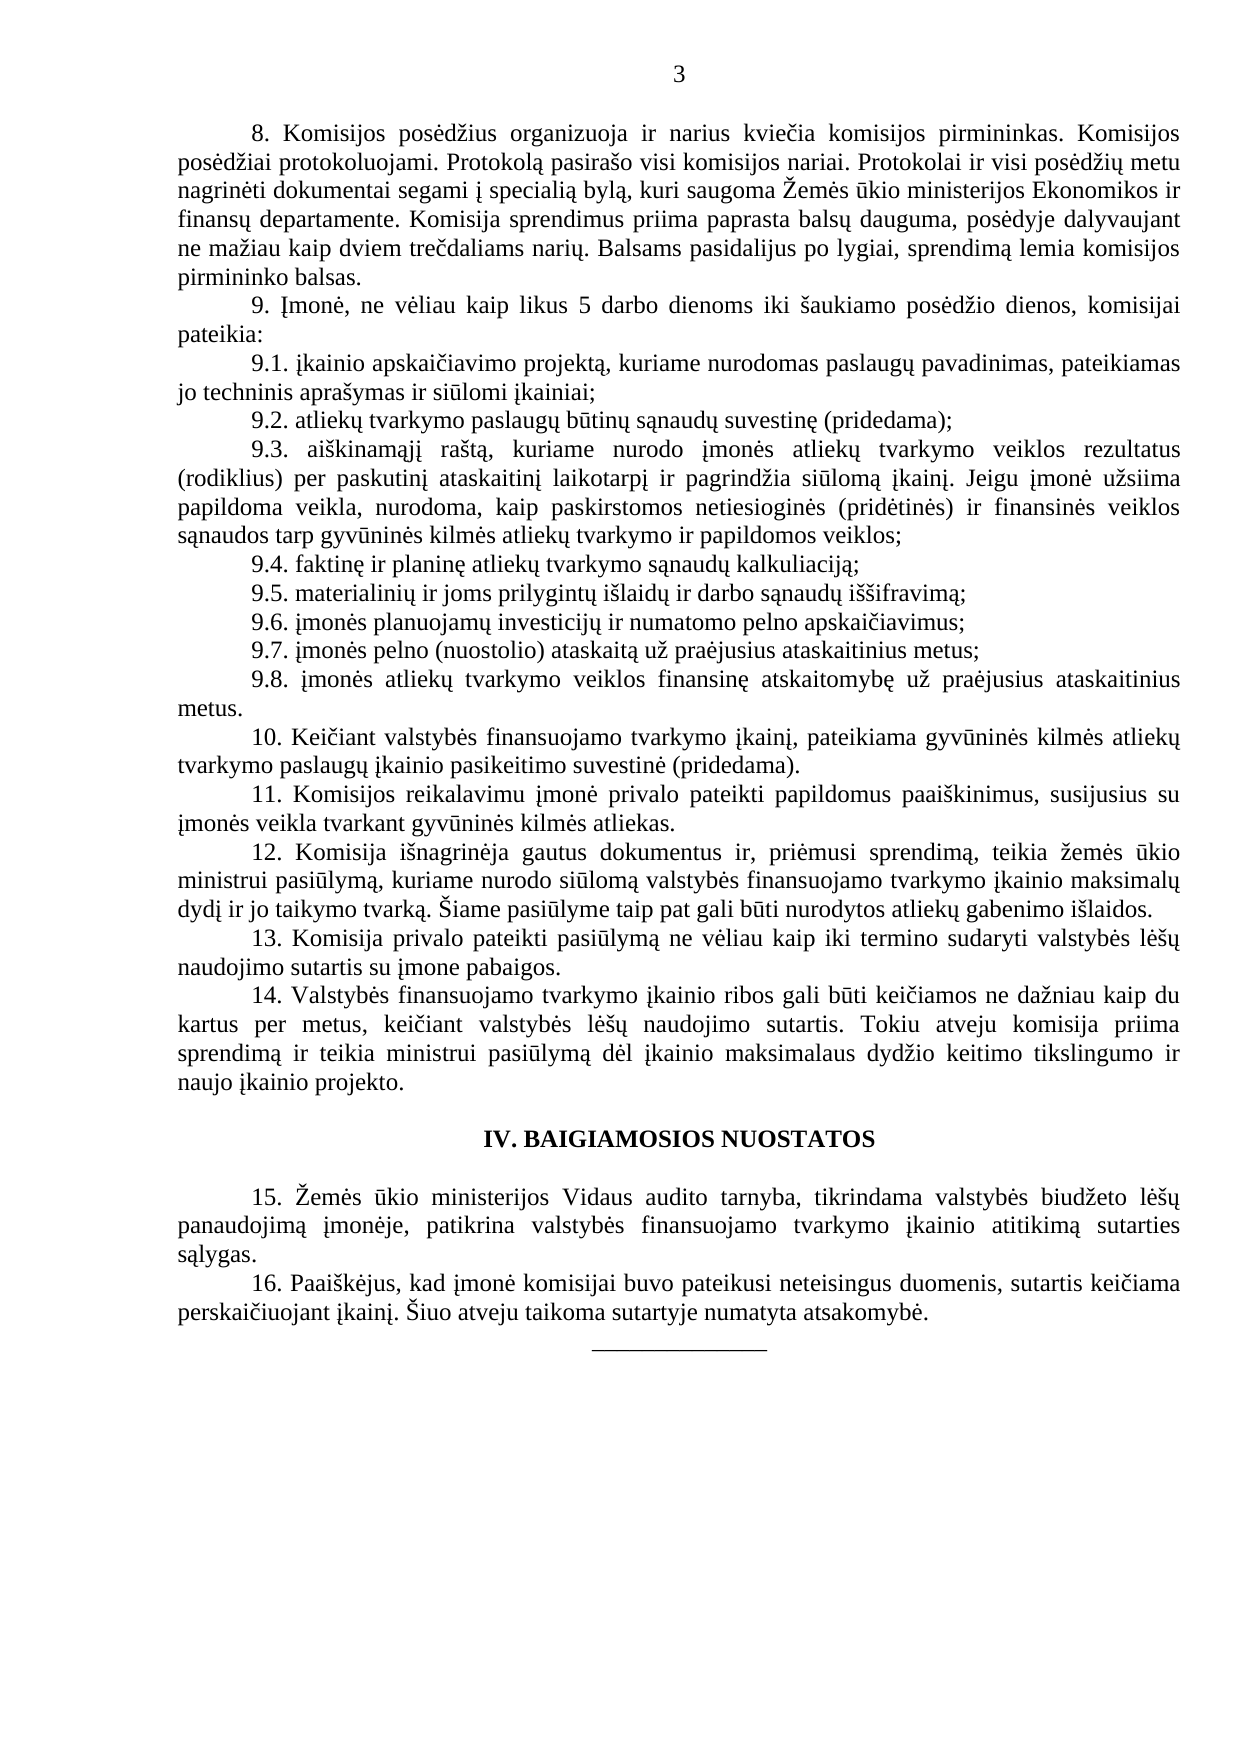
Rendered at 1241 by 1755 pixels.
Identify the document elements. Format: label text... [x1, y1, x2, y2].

text 9.5. materialinių ir joms prilygintų išlaidų ir darbo sąnaudų iššifravimą; [177, 578, 1181, 607]
text 9.6. įmonės planuojamų investicijų ir numatomo pelno apskaičiavimus; [177, 607, 1181, 636]
text 9. Įmonė, ne vėliau kaip likus 5 darbo dienoms iki šaukiamo posėdžio dienos, komisijai pateikia: [177, 291, 1181, 348]
text 9.8. įmonės atliekų tvarkymo veiklos finansinę atskaitomybę už praėjusius ataskaitinius metus. [177, 664, 1181, 722]
text IV. BAIGIAMOSIOS NUOSTATOS [177, 1124, 1181, 1153]
text 9.4. faktinę ir planinę atliekų tvarkymo sąnaudų kalkuliaciją; [177, 549, 1181, 578]
text 8. Komisijos posėdžius organizuoja ir narius kviečia komisijos pirmininkas. Komisijos posėdžiai protokoluojami. Protokolą pasirašo visi komisijos nariai. Protokolai ir visi posėdžių metu nagrinėti dokumentai segami į specialią bylą, kuri saugoma Žemės ūkio ministerijos Ekonomikos ir finansų departamente. Komisija sprendimus priima paprasta balsų dauguma, posėdyje dalyvaujant ne mažiau kaip dviem trečdaliams narių. Balsams pasidalijus po lygiai, sprendimą lemia komisijos pirmininko balsas. [177, 118, 1181, 291]
text 16. Paaiškėjus, kad įmonė komisijai buvo pateikusi neteisingus duomenis, sutartis keičiama perskaičiuojant įkainį. Šiuo atveju taikoma sutartyje numatyta atsakomybė. [177, 1268, 1181, 1326]
text 11. Komisijos reikalavimu įmonė privalo pateikti papildomus paaiškinimus, susijusius su įmonės veikla tvarkant gyvūninės kilmės atliekas. [177, 779, 1181, 837]
text 15. Žemės ūkio ministerijos Vidaus audito tarnyba, tikrindama valstybės biudžeto lėšų panaudojimą įmonėje, patikrina valstybės finansuojamo tvarkymo įkainio atitikimą sutarties sąlygas. [177, 1182, 1181, 1268]
text 12. Komisija išnagrinėja gautus dokumentus ir, priėmusi sprendimą, teikia žemės ūkio ministrui pasiūlymą, kuriame nurodo siūlomą valstybės finansuojamo tvarkymo įkainio maksimalų dydį ir jo taikymo tvarką. Šiame pasiūlyme taip pat gali būti nurodytos atliekų gabenimo išlaidos. [177, 837, 1181, 923]
text 13. Komisija privalo pateikti pasiūlymą ne vėliau kaip iki termino sudaryti valstybės lėšų naudojimo sutartis su įmone pabaigos. [177, 923, 1181, 981]
text 9.7. įmonės pelno (nuostolio) ataskaitą už praėjusius ataskaitinius metus; [177, 636, 1181, 664]
text 9.2. atliekų tvarkymo paslaugų būtinų sąnaudų suvestinę (pridedama); [177, 406, 1181, 434]
text 10. Keičiant valstybės finansuojamo tvarkymo įkainį, pateikiama gyvūninės kilmės atliekų tvarkymo paslaugų įkainio pasikeitimo suvestinė (pridedama). [177, 722, 1181, 779]
text 14. Valstybės finansuojamo tvarkymo įkainio ribos gali būti keičiamos ne dažniau kaip du kartus per metus, keičiant valstybės lėšų naudojimo sutartis. Tokiu atveju komisija priima sprendimą ir teikia ministrui pasiūlymą dėl įkainio maksimalaus dydžio keitimo tikslingumo ir naujo įkainio projekto. [177, 981, 1181, 1096]
text 9.3. aiškinamąjį raštą, kuriame nurodo įmonės atliekų tvarkymo veiklos rezultatus (rodiklius) per paskutinį ataskaitinį laikotarpį ir pagrindžia siūlomą įkainį. Jeigu įmonė užsiima papildoma veikla, nurodoma, kaip paskirstomos netiesioginės (pridėtinės) ir finansinės veiklos sąnaudos tarp gyvūninės kilmės atliekų tvarkymo ir papildomos veiklos; [177, 434, 1181, 549]
text ______________ [177, 1326, 1181, 1354]
text 9.1. įkainio apskaičiavimo projektą, kuriame nurodomas paslaugų pavadinimas, pateikiamas jo techninis aprašymas ir siūlomi įkainiai; [177, 348, 1181, 406]
